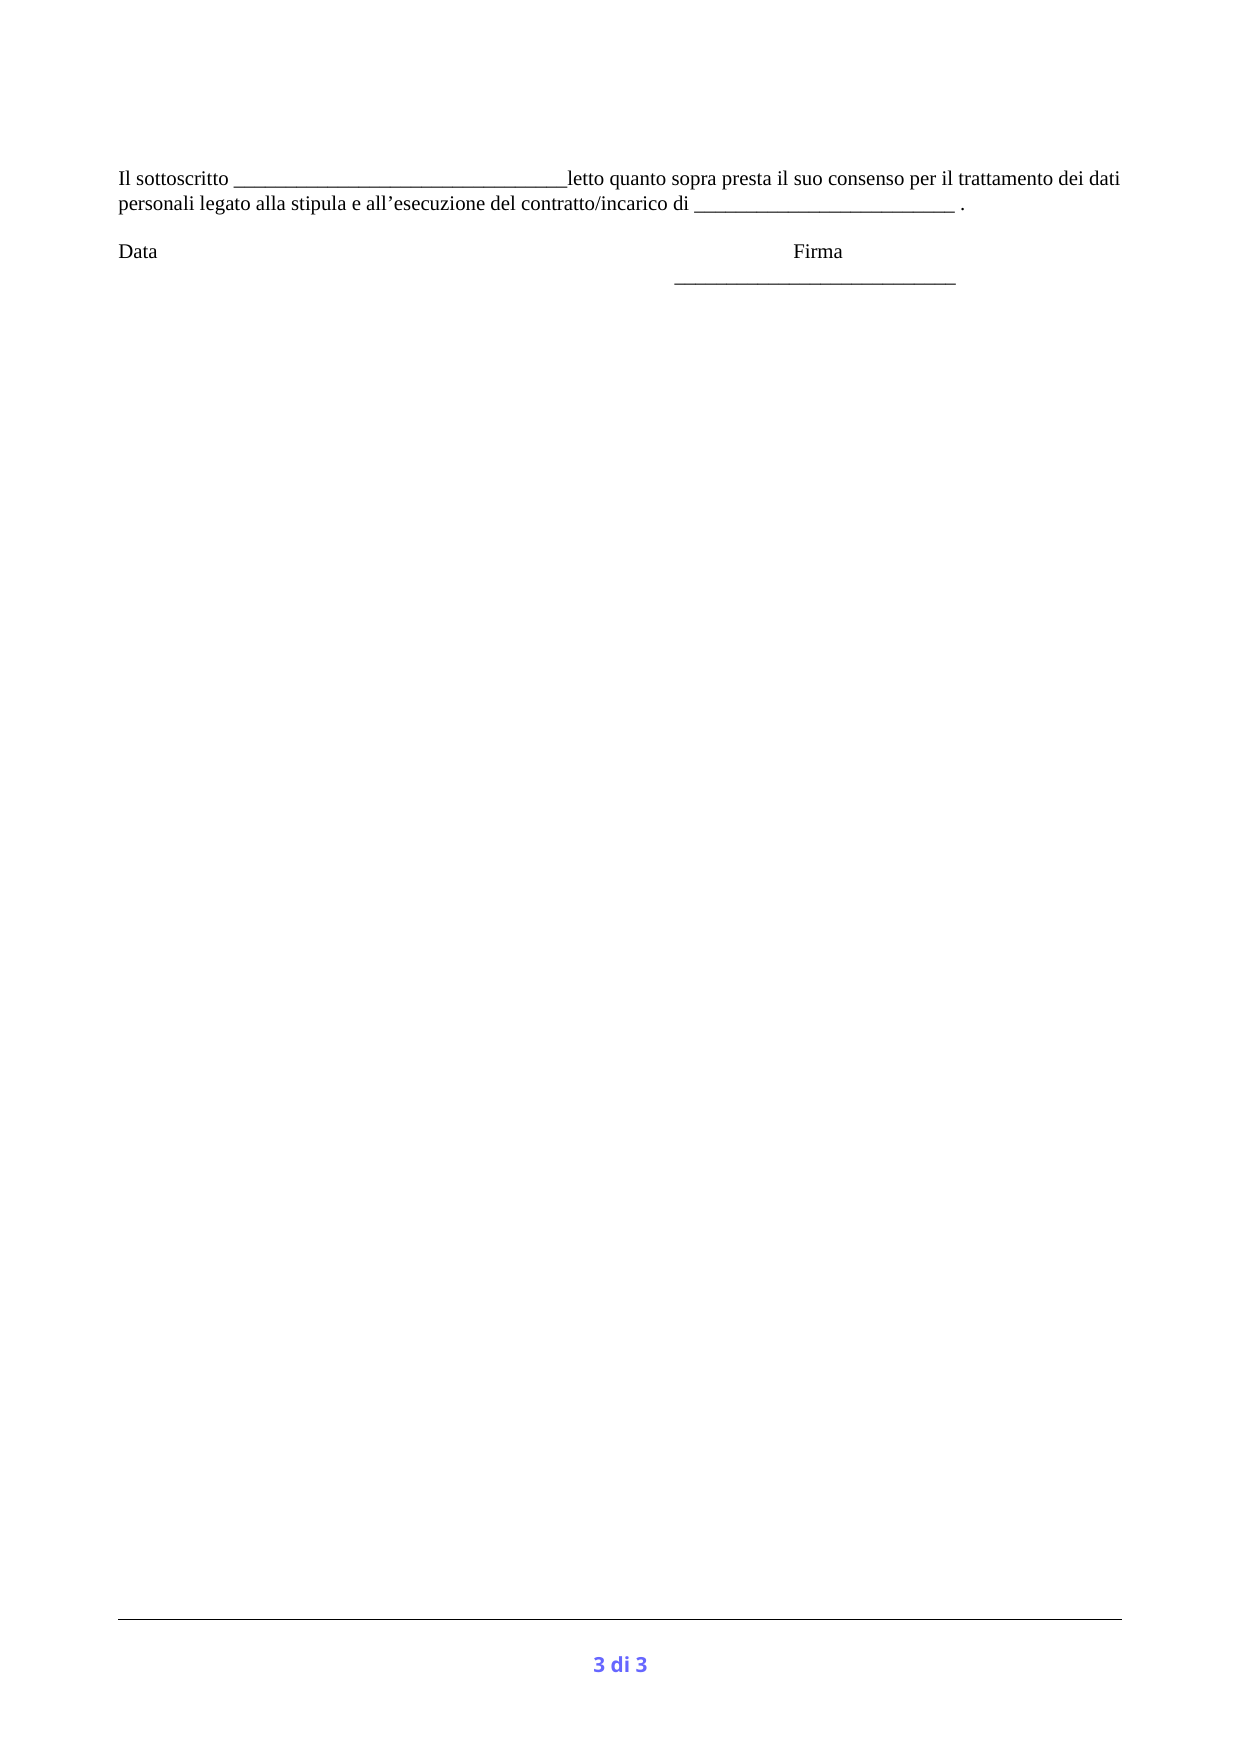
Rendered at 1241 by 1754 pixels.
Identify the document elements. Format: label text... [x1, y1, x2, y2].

text Il sottoscritto ________________________________letto quanto sopra presta il suo consenso per il trattamento dei dati personali legato alla stipula e all’esecuzione del contratto/incarico di _________________________ . [118, 166, 1122, 214]
text Data Firma [118, 238, 1122, 263]
text ___________________________ [118, 263, 1122, 287]
